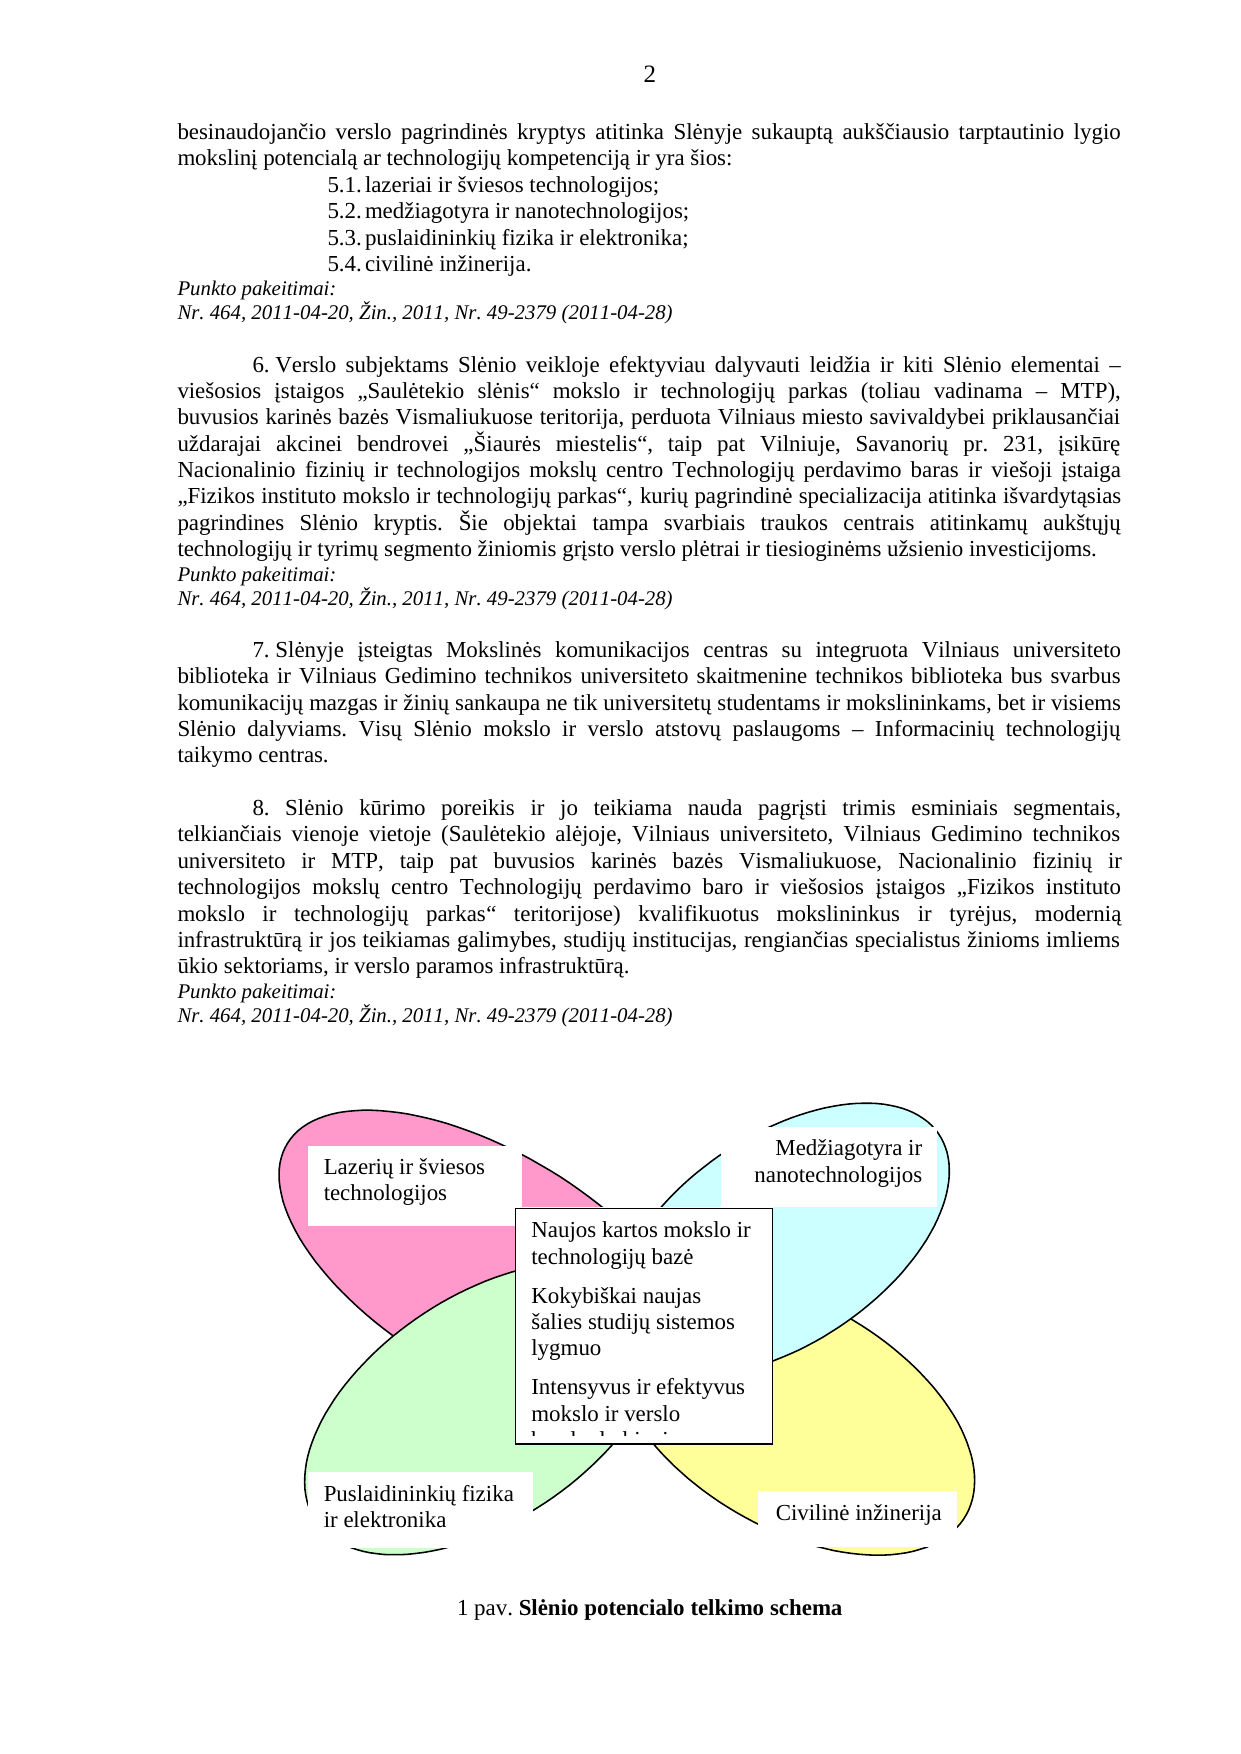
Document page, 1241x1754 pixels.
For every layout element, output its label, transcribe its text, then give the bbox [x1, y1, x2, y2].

text 1 pav. Slėnio potencialo telkimo schema [177, 1594, 1122, 1621]
text Naujos kartos mokslo ir technologijų bazė [531, 1217, 756, 1269]
text 7. Slėnyje įsteigtas Mokslinės komunikacijos centras su integruota Vilniaus universiteto biblioteka ir Vilniaus Gedimino technikos universiteto skaitmenine technikos biblioteka bus svarbus komunikacijų mazgas ir žinių sankaupa ne tik universitetų studentams ir mokslininkams, bet ir visiems Slėnio dalyviams. Visų Slėnio mokslo ir verslo atstovų paslaugoms – Informacinių technologijų taikymo centras. [177, 636, 1122, 768]
text Medžiagotyra ir nanotechnologijos [736, 1134, 922, 1187]
text 8. Slėnio kūrimo poreikis ir jo teikiama nauda pagrįsti trimis esminiais segmentais, telkiančiais vienoje vietoje (Saulėtekio alėjoje, Vilniaus universiteto, Vilniaus Gedimino technikos universiteto ir MTP, taip pat buvusios karinės bazės Vismaliukuose, Nacionalinio fizinių ir technologijos mokslų centro Technologijų perdavimo baro ir viešosios įstaigos „Fizikos instituto mokslo ir technologijų parkas“ teritorijose) kvalifikuotus mokslininkus ir tyrėjus, modernią infrastruktūrą ir jos teikiamas galimybes, studijų institucijas, rengiančias specialistus žinioms imliems ūkio sektoriams, ir verslo paramos infrastruktūrą. [177, 794, 1122, 979]
list civilinė inžinerija. [252, 250, 1122, 276]
text Intensyvus ir efektyvus mokslo ir verslo bendradarbiavimas [531, 1373, 756, 1436]
list medžiagotyra ir nanotechnologijos; [252, 197, 1122, 223]
text Nr. 464, 2011-04-20, Žin., 2011, Nr. 49-2379 (2011-04-28) [177, 1003, 1122, 1027]
text Lazerių ir šviesos technologijos [323, 1153, 507, 1206]
text besinaudojančio verslo pagrindinės kryptys atitinka Slėnyje sukauptą aukščiausio tarptautinio lygio mokslinį potencialą ar technologijų kompetenciją ir yra šios: [177, 118, 1122, 171]
text Kokybiškai naujas šalies studijų sistemos lygmuo [531, 1282, 756, 1361]
text Civilinė inžinerija [773, 1499, 942, 1525]
text 6. Verslo subjektams Slėnio veikloje efektyviau dalyvauti leidžia ir kiti Slėnio elementai – viešosios įstaigos „Saulėtekio slėnis“ mokslo ir technologijų parkas (toliau vadinama – MTP), buvusios karinės bazės Vismaliukuose teritorija, perduota Vilniaus miesto savivaldybei priklausančiai uždarajai akcinei bendrovei „Šiaurės miestelis“, taip pat Vilniuje, Savanorių pr. 231, įsikūrę Nacionalinio fizinių ir technologijos mokslų centro Technologijų perdavimo baras ir viešoji įstaiga „Fizikos instituto mokslo ir technologijų parkas“, kurių pagrindinė specializacija atitinka išvardytąsias pagrindines Slėnio kryptis. Šie objektai tampa svarbiais traukos centrais atitinkamų aukštųjų technologijų ir tyrimų segmento žiniomis grįsto verslo plėtrai ir tiesioginėms užsienio investicijoms. [177, 351, 1122, 562]
text Punkto pakeitimai: [177, 979, 1122, 1003]
text Nr. 464, 2011-04-20, Žin., 2011, Nr. 49-2379 (2011-04-28) [177, 300, 1122, 324]
text Punkto pakeitimai: [177, 276, 1122, 300]
text Punkto pakeitimai: [177, 562, 1122, 586]
list puslaidininkių fizika ir elektronika; [252, 223, 1122, 250]
text Nr. 464, 2011-04-20, Žin., 2011, Nr. 49-2379 (2011-04-28) [177, 586, 1122, 610]
text Puslaidininkių fizika ir elektronika [323, 1480, 518, 1533]
list lazeriai ir šviesos technologijos; [252, 171, 1122, 197]
